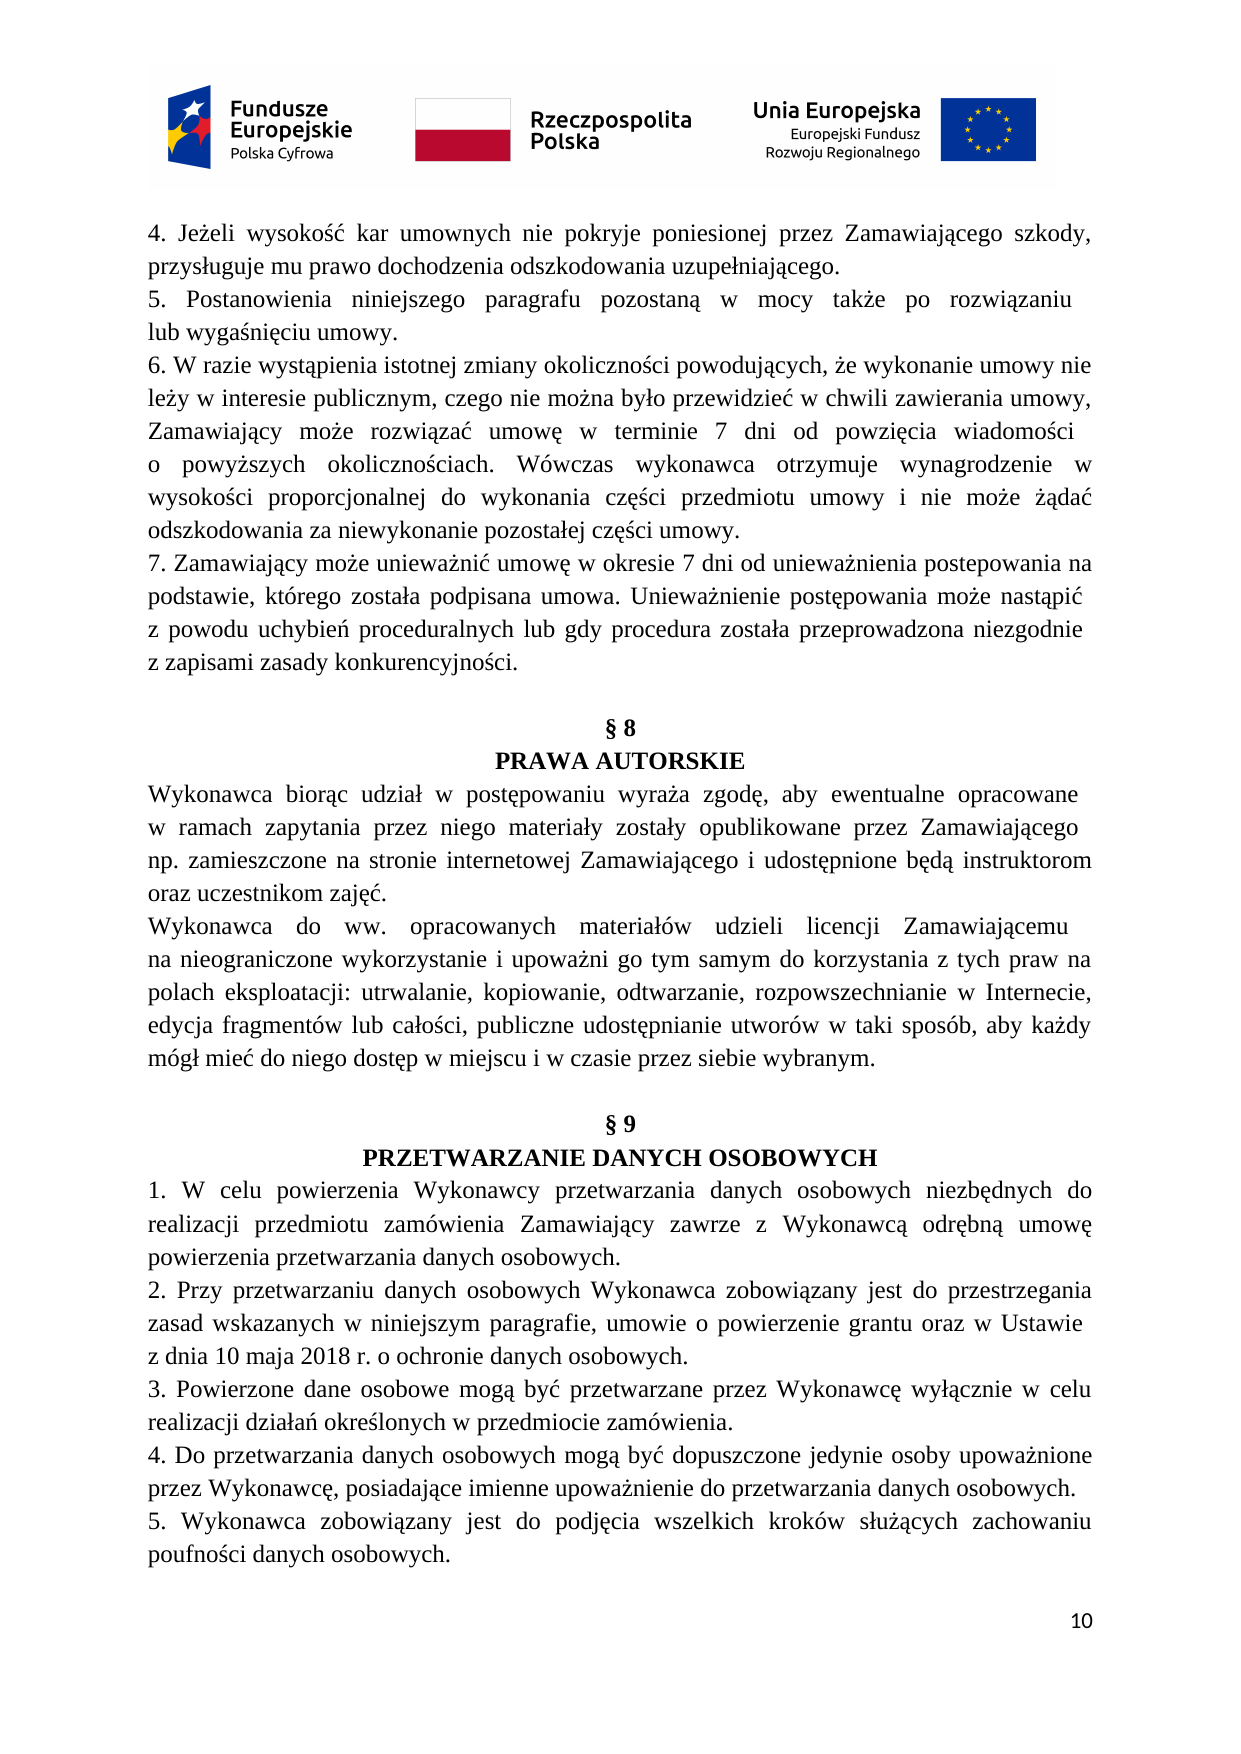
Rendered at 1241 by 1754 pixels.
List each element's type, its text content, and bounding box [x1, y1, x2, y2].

text 4. Do przetwarzania danych osobowych mogą być dopuszczone jedynie osoby upoważnione przez Wykonawcę, posiadające imienne upoważnienie do przetwarzania danych osobowych. [148, 1440, 1093, 1502]
text Wykonawca do ww. opracowanych materiałów udzieli licencji Zamawiającemu na nieograniczone wykorzystanie i upoważni go tym samym do korzystania z tych praw na polach eksploatacji: utrwalanie, kopiowanie, odtwarzanie, rozpowszechnianie w Internecie, edycja fragmentów lub całości, publiczne udostępnianie utworów w taki sposób, aby każdy mógł mieć do niego dostęp w miejscu i w czasie przez siebie wybranym. [148, 911, 1093, 1072]
text 7. Zamawiający może unieważnić umowę w okresie 7 dni od unieważnienia postepowania na podstawie, którego została podpisana umowa. Unieważnienie postępowania może nastąpić z powodu uchybień proceduralnych lub gdy procedura została przeprowadzona niezgodnie z zapisami zasady konkurencyjności. [148, 548, 1093, 676]
text 5. Postanowienia niniejszego paragrafu pozostaną w mocy także po rozwiązaniu lub wygaśnięciu umowy. [148, 284, 1093, 346]
text § 9 [148, 1109, 1093, 1138]
text PRAWA AUTORSKIE [148, 746, 1093, 775]
text 5. Wykonawca zobowiązany jest do podjęcia wszelkich kroków służących zachowaniu poufności danych osobowych. [148, 1506, 1093, 1568]
text 3. Powierzone dane osobowe mogą być przetwarzane przez Wykonawcę wyłącznie w celu realizacji działań określonych w przedmiocie zamówienia. [148, 1374, 1093, 1436]
text 1. W celu powierzenia Wykonawcy przetwarzania danych osobowych niezbędnych do realizacji przedmiotu zamówienia Zamawiający zawrze z Wykonawcą odrębną umowę powierzenia przetwarzania danych osobowych. [148, 1176, 1093, 1270]
text 4. Jeżeli wysokość kar umownych nie pokryje poniesionej przez Zamawiającego szkody, przysługuje mu prawo dochodzenia odszkodowania uzupełniającego. [148, 218, 1093, 280]
text PRZETWARZANIE DANYCH OSOBOWYCH [148, 1143, 1093, 1171]
text 6. W razie wystąpienia istotnej zmiany okoliczności powodujących, że wykonanie umowy nie leży w interesie publicznym, czego nie można było przewidzieć w chwili zawierania umowy, Zamawiający może rozwiązać umowę w terminie 7 dni od powzięcia wiadomości o powyższych okolicznościach. Wówczas wykonawca otrzymuje wynagrodzenie w wysokości proporcjonalnej do wykonania części przedmiotu umowy i nie może żądać odszkodowania za niewykonanie pozostałej części umowy. [148, 350, 1093, 544]
text Wykonawca biorąc udział w postępowaniu wyraża zgodę, aby ewentualne opracowane w ramach zapytania przez niego materiały zostały opublikowane przez Zamawiającego np. zamieszczone na stronie internetowej Zamawiającego i udostępnione będą instruktorom oraz uczestnikom zajęć. [148, 779, 1093, 907]
text § 8 [148, 713, 1093, 742]
text 2. Przy przetwarzaniu danych osobowych Wykonawca zobowiązany jest do przestrzegania zasad wskazanych w niniejszym paragrafie, umowie o powierzenie grantu oraz w Ustawie z dnia 10 maja 2018 r. o ochronie danych osobowych. [148, 1275, 1093, 1369]
